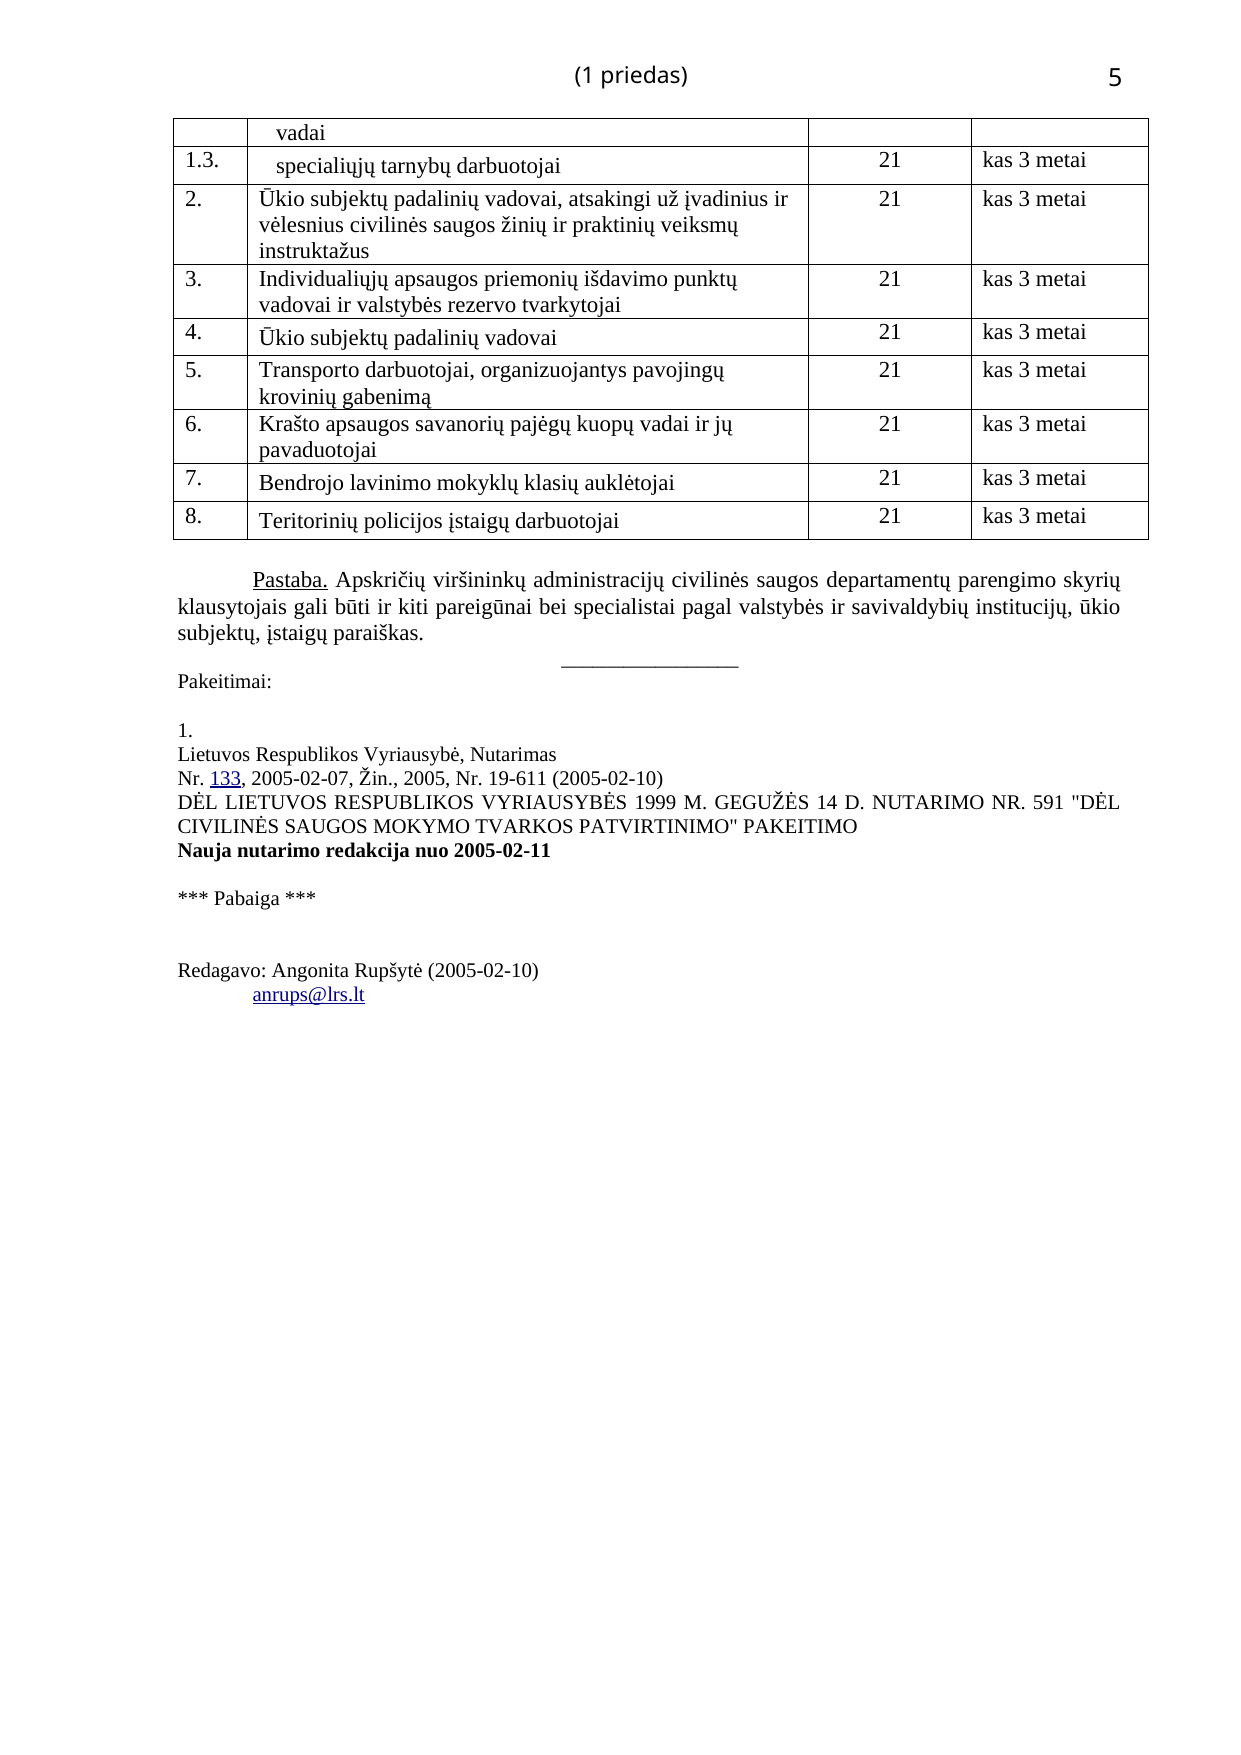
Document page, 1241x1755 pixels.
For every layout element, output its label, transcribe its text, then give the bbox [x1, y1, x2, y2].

table_cell 2. [174, 185, 247, 264]
text 1. [177, 718, 1122, 742]
table_cell Krašto apsaugos savanorių pajėgų kuopų vadai ir jų pavaduotojai [248, 410, 808, 463]
text _________________ [177, 645, 1122, 669]
table_cell 3. [174, 265, 247, 317]
table_cell 21 [809, 410, 971, 463]
table_cell 4. [174, 319, 247, 355]
text anrups@lrs.lt [177, 982, 1122, 1006]
text DĖL LIETUVOS RESPUBLIKOS VYRIAUSYBĖS 1999 M. GEGUŽĖS 14 D. NUTARIMO NR. 591 "DĖL CIVILINĖS SAUGOS MOKYMO TVARKOS PATVIRTINIMO" PAKEITIMO [177, 790, 1122, 838]
text Pastaba. Apskričių viršininkų administracijų civilinės saugos departamentų parengimo skyrių klausytojais gali būti ir kiti pareigūnai bei specialistai pagal valstybės ir savivaldybių institucijų, ūkio subjektų, įstaigų paraiškas. [177, 566, 1122, 645]
table_cell kas 3 metai [972, 265, 1148, 317]
table_cell 7. [174, 464, 247, 501]
table_cell kas 3 metai [972, 319, 1148, 355]
table_cell 6. [174, 410, 247, 463]
text *** Pabaiga *** [177, 886, 1122, 910]
table_cell 21 [809, 147, 971, 183]
table_cell kas 3 metai [972, 410, 1148, 463]
table_cell [174, 119, 247, 146]
table_cell specialiųjų tarnybų darbuotojai [248, 147, 808, 183]
table_cell [809, 119, 971, 146]
table_cell kas 3 metai [972, 185, 1148, 264]
table_cell Ūkio subjektų padalinių vadovai, atsakingi už įvadinius ir vėlesnius civilinės saugos žinių ir praktinių veiksmų instruktažus [248, 185, 808, 264]
table_cell 21 [809, 319, 971, 355]
table_cell vadai [248, 119, 808, 146]
table_cell kas 3 metai [972, 464, 1148, 501]
table_cell Transporto darbuotojai, organizuojantys pavojingų krovinių gabenimą [248, 356, 808, 409]
table_cell kas 3 metai [972, 356, 1148, 409]
table_cell 21 [809, 356, 971, 409]
text Nauja nutarimo redakcija nuo 2005-02-11 [177, 838, 1122, 862]
table_cell 21 [809, 265, 971, 317]
table_cell 21 [809, 464, 971, 501]
text Redagavo: Angonita Rupšytė (2005-02-10) [177, 958, 1122, 982]
table_cell 8. [174, 502, 247, 539]
table_cell 21 [809, 185, 971, 264]
table_cell 1.3. [174, 147, 247, 183]
text Pakeitimai: [177, 669, 1122, 693]
table_cell Individualiųjų apsaugos priemonių išdavimo punktų vadovai ir valstybės rezervo tvarkytojai [248, 265, 808, 317]
table_cell 5. [174, 356, 247, 409]
text Lietuvos Respublikos Vyriausybė, Nutarimas [177, 742, 1122, 766]
table_cell Teritorinių policijos įstaigų darbuotojai [248, 502, 808, 539]
table_cell [972, 119, 1148, 146]
table_cell Ūkio subjektų padalinių vadovai [248, 319, 808, 355]
table_cell 21 [809, 502, 971, 539]
text Nr. 133, 2005-02-07, Žin., 2005, Nr. 19-611 (2005-02-10) [177, 766, 1122, 790]
table_cell kas 3 metai [972, 147, 1148, 183]
table_cell kas 3 metai [972, 502, 1148, 539]
table_cell Bendrojo lavinimo mokyklų klasių auklėtojai [248, 464, 808, 501]
